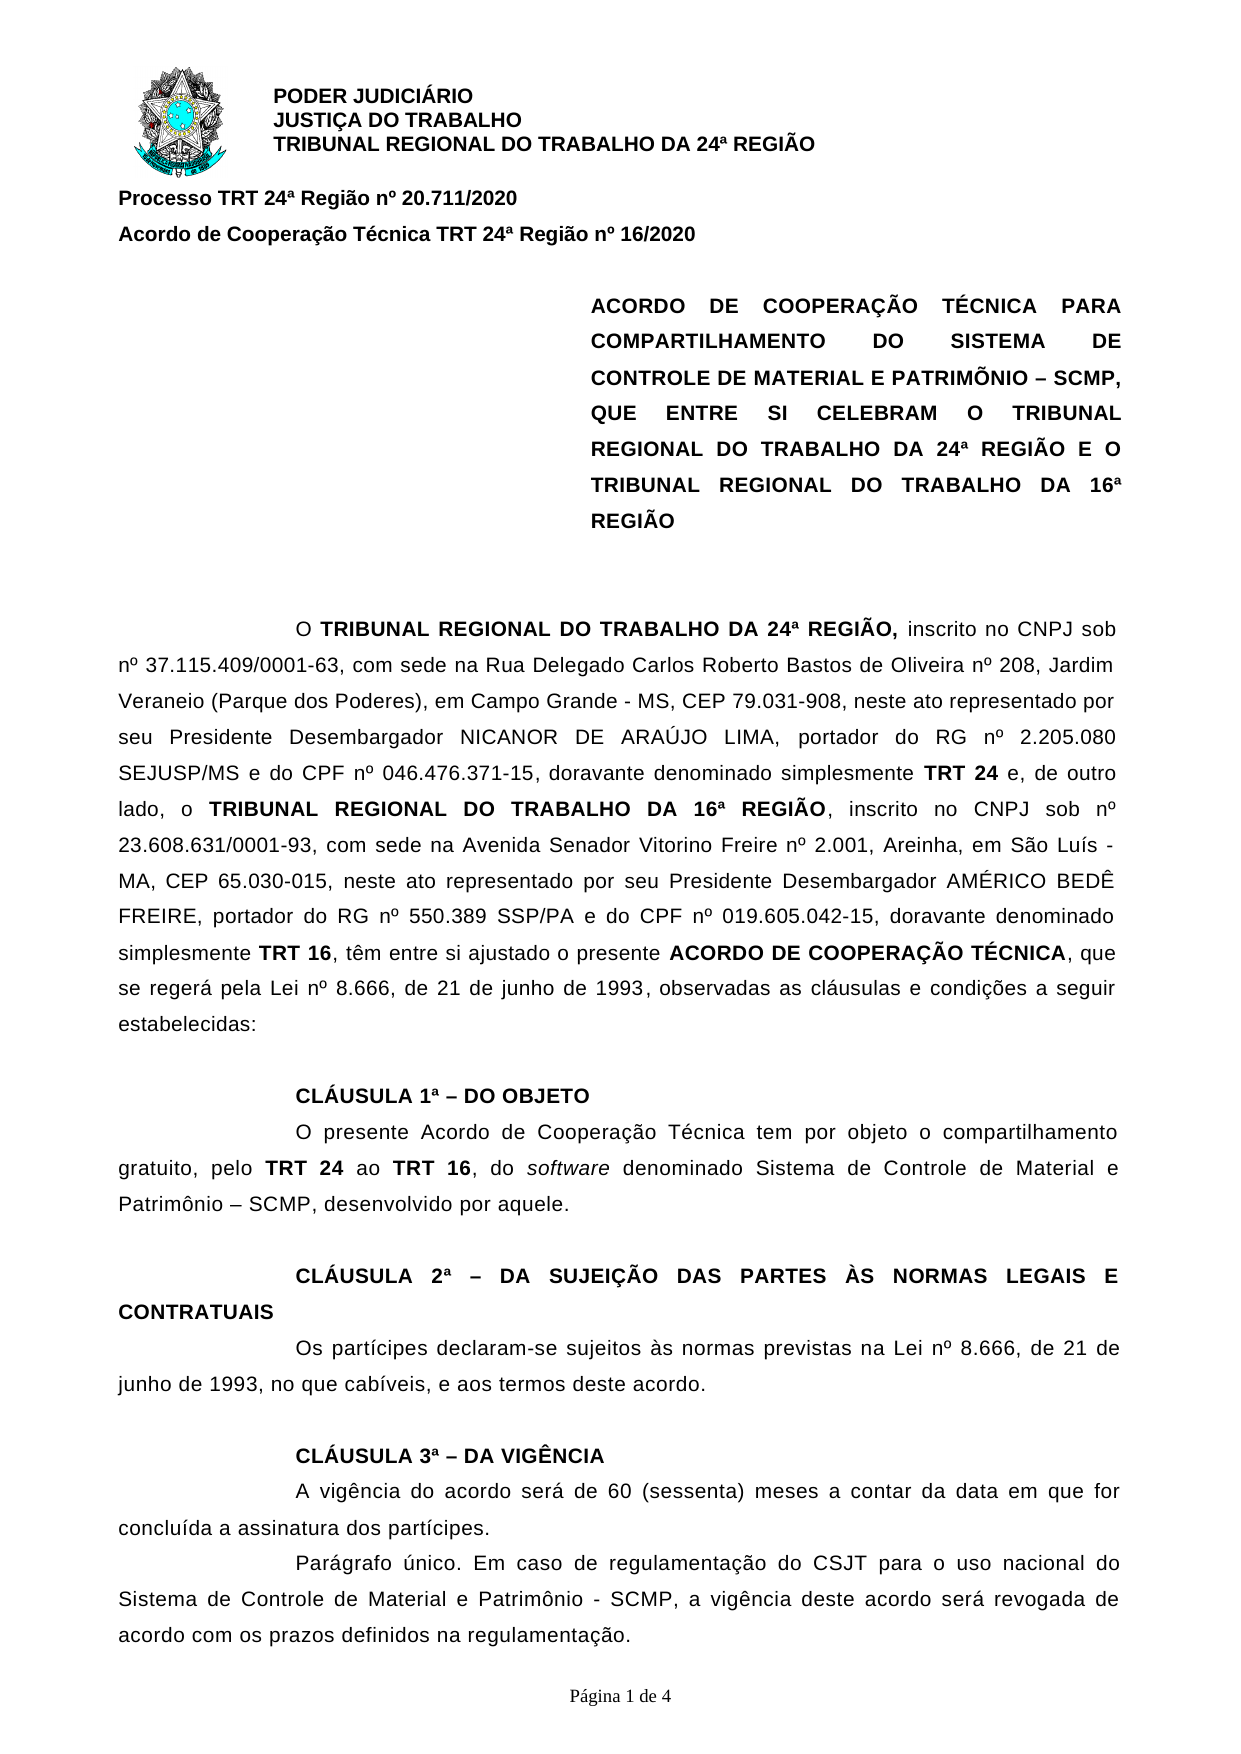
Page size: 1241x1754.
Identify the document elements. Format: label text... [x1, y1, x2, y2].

picture [133, 66, 228, 178]
text CLÁUSULA 2ª – DA SUJEIÇÃO DAS PARTES ÀS NORMAS LEGAIS E CONTRATUAIS [118, 1264, 1119, 1324]
text A vigência do acordo será de 60 (sessenta) meses a contar da data em que for concluída a assinatura dos partícipes. [118, 1479, 1122, 1539]
text Parágrafo único. Em caso de regulamentação do CSJT para o uso nacional do Sistema de Controle de Material e Patrimônio - SCMP, a vigência deste acordo será revogada de acordo com os prazos definidos na regulamentação. [118, 1551, 1122, 1647]
text CLÁUSULA 1ª – DO OBJETO [118, 1084, 1122, 1108]
text O presente Acordo de Cooperação Técnica tem por objeto o compartilhamento gratuito, pelo TRT 24 ao TRT 16, do software denominado Sistema de Controle de Material e Patrimônio – SCMP, desenvolvido por aquele. [118, 1120, 1119, 1216]
text Os partícipes declaram-se sujeitos às normas previstas na Lei nº 8.666, de 21 de junho de 1993, no que cabíveis, e aos termos deste acordo. [118, 1336, 1122, 1396]
text ACORDO DE COOPERAÇÃO TÉCNICA PARA COMPARTILHAMENTO DO SISTEMA DE CONTROLE DE MATERIAL E PATRIMÕNIO – SCMP, QUE ENTRE SI CELEBRAM O TRIBUNAL REGIONAL DO TRABALHO DA 24ª REGIÃO E O TRIBUNAL REGIONAL DO TRABALHO DA 16ª REGIÃO [591, 293, 1122, 533]
text O TRIBUNAL REGIONAL DO TRABALHO DA 24ª REGIÃO, inscrito no CNPJ sob nº 37.115.409/0001-63, com sede na Rua Delegado Carlos Roberto Bastos de Oliveira nº 208, Jardim Veraneio (Parque dos Poderes), em Campo Grande - MS, CEP 79.031-908, neste ato representado por seu Presidente Desembargador NICANOR DE ARAÚJO LIMA, portador do RG nº 2.205.080 SEJUSP/MS e do CPF nº 046.476.371-15, doravante denominado simplesmente TRT 24 e, de outro lado, o TRIBUNAL REGIONAL DO TRABALHO DA 16ª REGIÃO, inscrito no CNPJ sob nº 23.608.631/0001-93, com sede na Avenida Senador Vitorino Freire nº 2.001, Areinha, em São Luís - MA, CEP 65.030-015, neste ato representado por seu Presidente Desembargador AMÉRICO BEDÊ FREIRE, portador do RG nº 550.389 SSP/PA e do CPF nº 019.605.042-15, doravante denominado simplesmente TRT 16, têm entre si ajustado o presente ACORDO DE COOPERAÇÃO TÉCNICA, que se regerá pela Lei nº 8.666, de 21 de junho de 1993, observadas as cláusulas e condições a seguir estabelecidas: [118, 617, 1116, 1036]
text CLÁUSULA 3ª – DA VIGÊNCIA [118, 1443, 1119, 1467]
